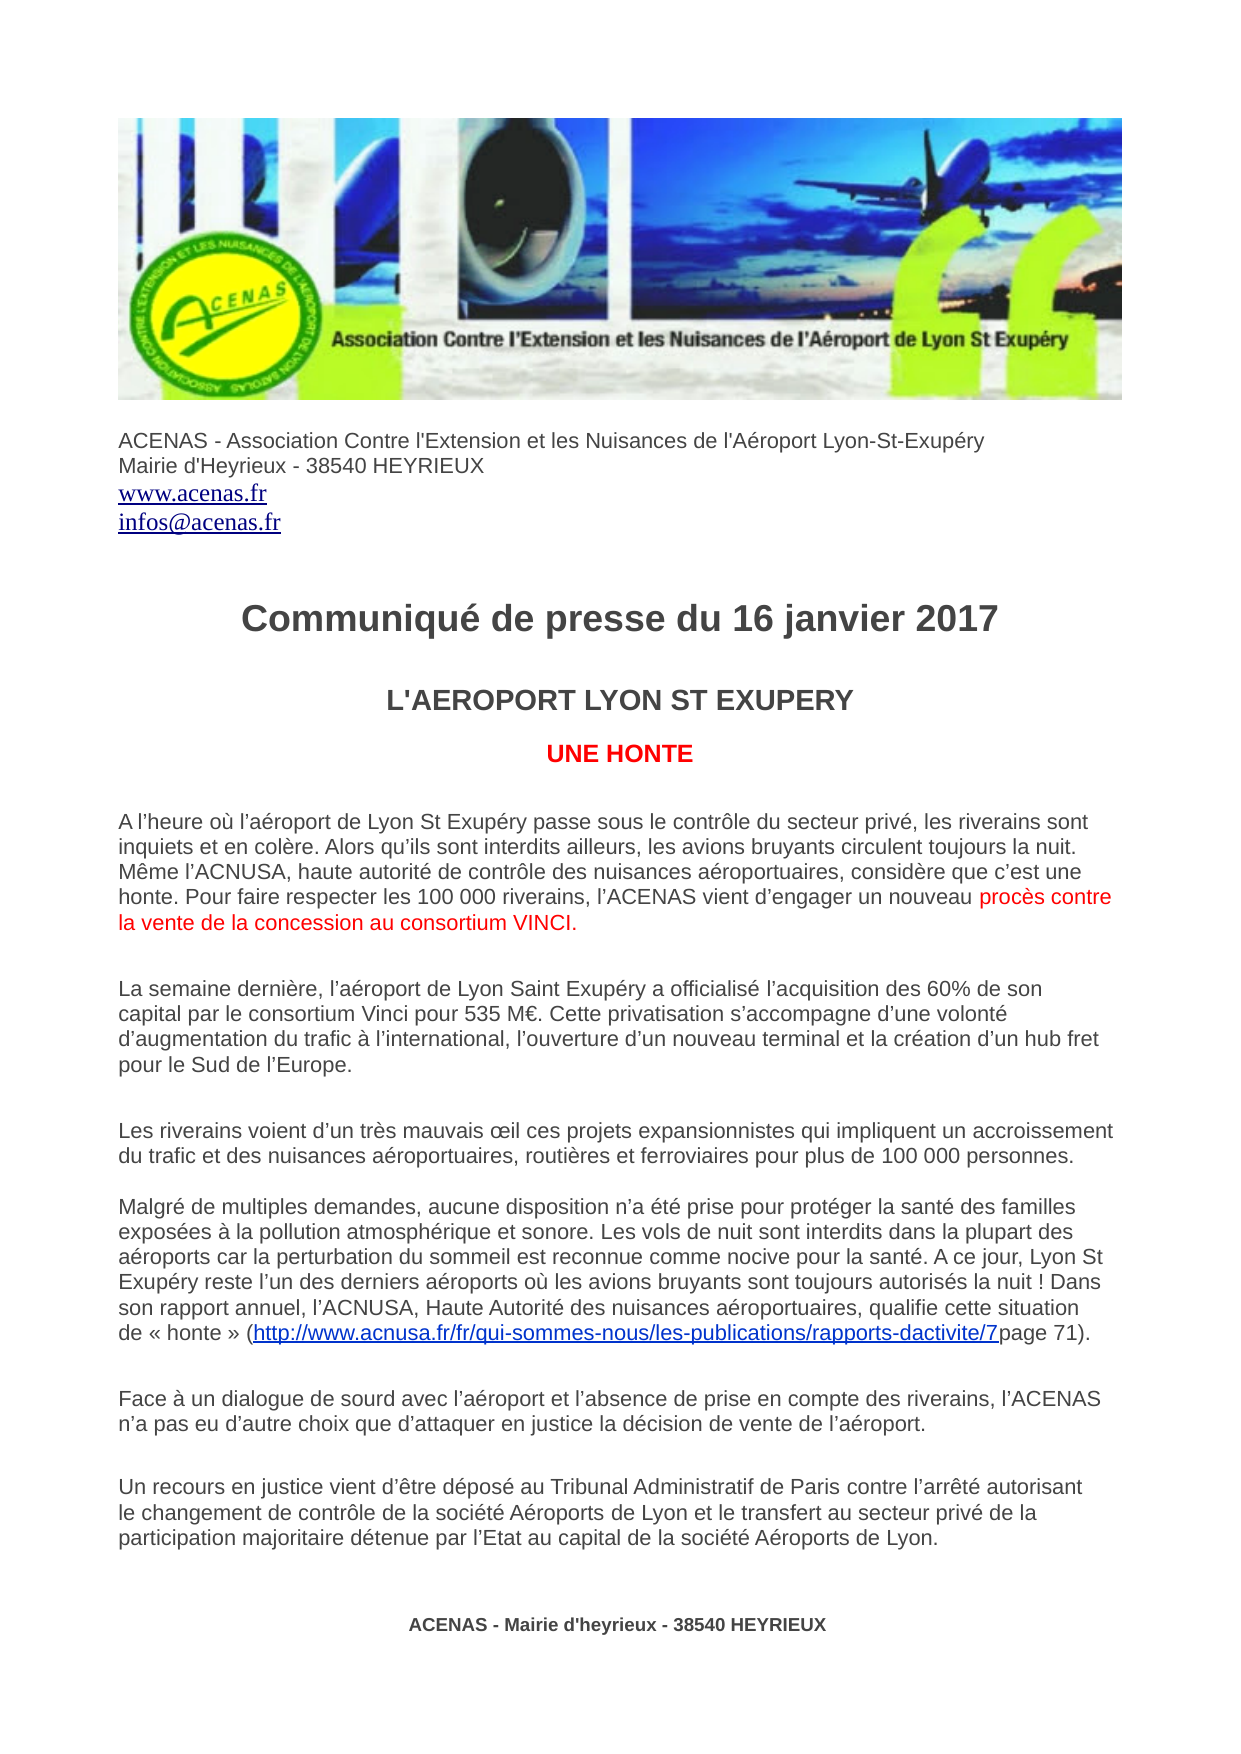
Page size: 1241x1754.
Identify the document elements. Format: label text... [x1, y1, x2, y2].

text Un recours en justice vient d’être déposé au Tribunal Administratif de Paris contre l’arrêté autorisant le changement de contrôle de la société Aéroports de Lyon et le transfert au secteur privé de la participation majoritaire détenue par l’Etat au capital de la société Aéroports de Lyon. [118, 1474, 1122, 1578]
text Communiqué de presse du 16 janvier 2017 [118, 596, 1122, 668]
text La semaine dernière, l’aéroport de Lyon Saint Exupéry a officialisé l’acquisition des 60% de son capital par le consortium Vinci pour 535 M€. Cette privatisation s’accompagne d’une volonté d’augmentation du trafic à l’international, l’ouverture d’un nouveau terminal et la création d’un hub fret pour le Sud de l’Europe. [118, 976, 1122, 1105]
text Les riverains voient d’un très mauvais œil ces projets expansionnistes qui impliquent un accroissement du trafic et des nuisances aéroportuaires, routières et ferroviaires pour plus de 100 000 personnes. Malgré de multiples demandes, aucune disposition n’a été prise pour protéger la santé des familles exposées à la pollution atmosphérique et sonore. Les vols de nuit sont interdits dans la plupart des aéroports car la perturbation du sommeil est reconnue comme nocive pour la santé. A ce jour, Lyon St Exupéry reste l’un des derniers aéroports où les avions bruyants sont toujours autorisés la nuit ! Dans son rapport annuel, l’ACNUSA, Haute Autorité des nuisances aéroportuaires, qualifie cette situation de « honte » (http://www.acnusa.fr/fr/qui-sommes-nous/les-publications/rapports-dactivite/7page 71). [118, 1118, 1122, 1373]
text A l’heure où l’aéroport de Lyon St Exupéry passe sous le contrôle du secteur privé, les riverains sont inquiets et en colère. Alors qu’ils sont interdits ailleurs, les avions bruyants circulent toujours la nuit. Même l’ACNUSA, haute autorité de contrôle des nuisances aéroportuaires, considère que c’est une honte. Pour faire respecter les 100 000 riverains, l’ACENAS vient d’engager un nouveau procès contre la vente de la concession au consortium VINCI. [118, 808, 1122, 963]
picture [118, 118, 1122, 400]
text L'AEROPORT LYON ST EXUPERY UNE HONTE [118, 683, 1122, 796]
text ACENAS - Association Contre l'Extension et les Nuisances de l'Aéroport Lyon-St-Exupéry Mairie d'Heyrieux - 38540 HEYRIEUX www.acenas.fr infos@acenas.fr [118, 428, 1122, 536]
text Face à un dialogue de sourd avec l’aéroport et l’absence de prise en compte des riverains, l’ACENAS n’a pas eu d’autre choix que d’attaquer en justice la décision de vente de l’aéroport. [118, 1386, 1122, 1462]
